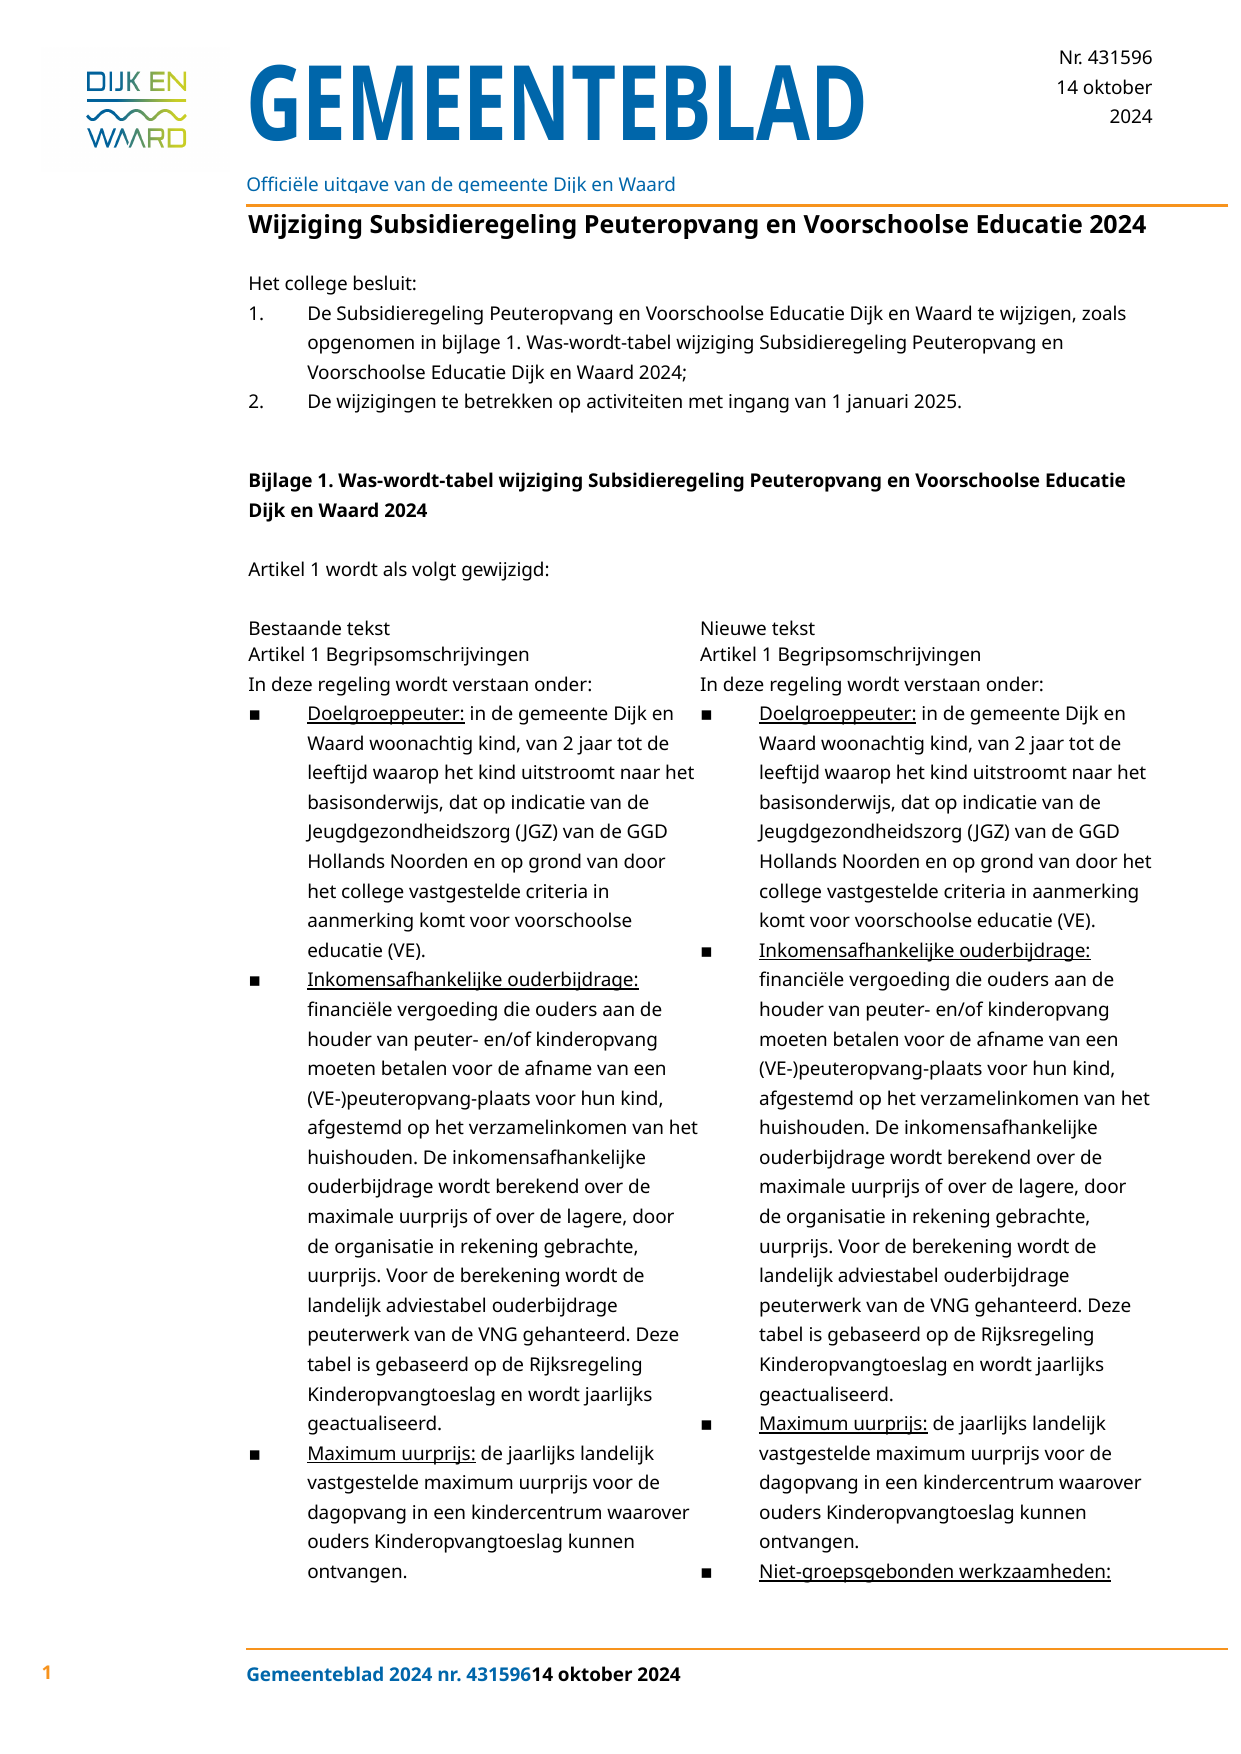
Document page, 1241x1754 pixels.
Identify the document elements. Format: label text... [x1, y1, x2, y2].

text Artikel 1 wordt als volgt gewijzigd: [248, 556, 1152, 582]
table_cell Artikel 1 Begripsomschrijvingen In deze regeling wordt verstaan onder: Doelgroeppeuter: in de gemeente Dijk en Waard woonachtig kind, van 2 jaar tot de leeftijd waarop het kind uitstroomt naar het basisonderwijs, dat op indicatie van de Jeugdgezondheidszorg (JGZ) van de GGD Hollands Noorden en op grond van door het college vastgestelde criteria in aanmerking komt voor voorschoolse educatie (VE). Inkomensafhankelijke ouderbijdrage: financiële vergoeding die ouders aan de houder van peuter- en/of kinderopvang moeten betalen voor de afname van een (VE-)peuteropvang-plaats voor hun kind, afgestemd op het verzamelinkomen van het huishouden. De inkomensafhankelijke ouderbijdrage wordt berekend over de maximale uurprijs of over de lagere, door de organisatie in rekening gebrachte, uurprijs. Voor de berekening wordt de landelijk adviestabel ouderbijdrage peuterwerk van de VNG gehanteerd. Deze tabel is gebaseerd op de Rijksregeling Kinderopvangtoeslag en wordt jaarlijks geactualiseerd. Maximum uurprijs: de jaarlijks landelijk vastgestelde maximum uurprijs voor de dagopvang in een kindercentrum waarover ouders Kinderopvangtoeslag kunnen ontvangen. Niet-groepsgebonden werkzaamheden: taken die behoren bij de functie van pedagogisch medewerker en passen binnen de functieomschrijving van pedagogisch medewerker, maar dienen te worden uitgevoerd buiten de groep dan wel worden uitgevoerd binnen een groep, maar niet meetellen voor de wettelijk vastgestelde beroepskracht-kind ratio. Niet-toeslagouder(s): ouder(s) die geen recht heeft/hebben op de regeling Kinderopvangtoeslag van de Rijksoverheid. Pedagogisch beleidsmedewerker voorschoolse educatie: een pedagogisch beleidsmedewerker / coach op hbo werk- en denkniveau specifiek voor de VE. Het doel, het profiel en de urennorm van de pedagogisch beleidsmedewerker / coach VE is wettelijk vastgelegd in het Wijzigingsbesluit Besluit basisvoorwaarden kwaliteit voorschoolse educatie. De inzet van de pedagogisch beleidsmedewerker / coach voldoet aan alle relevante wetgeving. Peuter: in de gemeente Dijk en Waard woonachtig kind van 2 jaar tot de leeftijd waarop het kind uitstroomt naar het basisonderwijs. Peuteropvang: voorschoolse opvang van maximaal 8 uur per week, gedurende meerdere dagdelen per week, 40 weken in het jaar (niet in de schoolvakanties). Voor peuters vanaf 2 jaar tot het moment waarop zij uitstromen naar het basisonderwijs, gericht op ontwikkelingsstimulering en voorbereiding op de basisschool. De opvang voldoet aan alle relevante wetgeving. VE: voorschoolse educatieve opvang van tenminste 16 uur per week, maximaal 6 uur per dagdeel, verspreid over meerdere dagdelen per week, 40 weken in het jaar (niet in de schoolvakanties). Voor doelgroeppeuters vanaf 2,5 jaar tot het moment waarop zij uitstromen naar het basisonderwijs. Waarin via een erkend voor- en vroegschools educatief programma (VVE-programma) en gecertificeerde VE-leidsters (die voldoen aan de wettelijke kwalificatie-eisen voorschoolse educatie) op gestructureerde en samenhangende wijze activiteiten worden aangeboden, gericht op het stimuleren van de ontwikkeling van peuters op het gebied van rekenen, taal, motoriek en sociaal-emotionele ontwikkeling. De VE voldoet aan alle relevante wetgeving. VE-gerelateerde scholingskosten: scholingskosten ter bevordering van het verhogen van de kwaliteit van de voorschoolse educatie op een VE-locatie in Dijk en Waard. Dit is inclusief VE-gerelateerde scholing voor pedagogisch (beleids)medewerkers. De scholing voldoet aan de wettelijke kwalificatie-eisen. Verlengde (VE-)peuteropvangplaatsen: peuteropvang of VE voor kinderen van 4 jaar en ouder tot de leeftijd waarop zij uitstromen naar het basisonderwijs. VVE-programma: een erkend voor- en vroegschools educatief programma, waarin op gestructureerde en samenhangende wijze de ontwikkeling van peuters wordt gestimuleerd op het gebied van taal, rekenen, motoriek en de sociaal emotionele ontwikkeling, met als doel het bevorderen van de positieve ontwikkeling. Het programma dient opgenomen te zijn in de database Effectieve jeugdinterventies; erkende interventies van het Nederlands Jeugdinstituut. [248, 641, 700, 1584]
picture [41, 47, 231, 172]
text Bijlage 1. Was-wordt-tabel wijziging Subsidieregeling Peuteropvang en Voorschoolse Educatie Dijk en Waard 2024 [248, 467, 1152, 523]
text Wijziging Subsidieregeling Peuteropvang en Voorschoolse Educatie 2024 [248, 207, 1152, 241]
text Het college besluit: [248, 270, 1152, 296]
list De Subsidieregeling Peuteropvang en Voorschoolse Educatie Dijk en Waard te wijzigen, zoals opgenomen in bijlage 1. Was-wordt-tabel wijziging Subsidieregeling Peuteropvang en Voorschoolse Educatie Dijk en Waard 2024; [248, 300, 1152, 385]
table_header Bestaande tekst [248, 616, 700, 641]
table_header Nieuwe tekst [700, 616, 1152, 641]
table_cell Artikel 1 Begripsomschrijvingen In deze regeling wordt verstaan onder: Doelgroeppeuter: in de gemeente Dijk en Waard woonachtig kind, van 2 jaar tot de leeftijd waarop het kind uitstroomt naar het basisonderwijs, dat op indicatie van de Jeugdgezondheidszorg (JGZ) van de GGD Hollands Noorden en op grond van door het college vastgestelde criteria in aanmerking komt voor voorschoolse educatie (VE). Inkomensafhankelijke ouderbijdrage: financiële vergoeding die ouders aan de houder van peuter- en/of kinderopvang moeten betalen voor de afname van een (VE-)peuteropvang-plaats voor hun kind, afgestemd op het verzamelinkomen van het huishouden. De inkomensafhankelijke ouderbijdrage wordt berekend over de maximale uurprijs of over de lagere, door de organisatie in rekening gebrachte, uurprijs. Voor de berekening wordt de landelijk adviestabel ouderbijdrage peuterwerk van de VNG gehanteerd. Deze tabel is gebaseerd op de Rijksregeling Kinderopvangtoeslag en wordt jaarlijks geactualiseerd. Maximum uurprijs: de jaarlijks landelijk vastgestelde maximum uurprijs voor de dagopvang in een kindercentrum waarover ouders Kinderopvangtoeslag kunnen ontvangen. Niet-groepsgebonden werkzaamheden: [700, 641, 1152, 1584]
list De wijzigingen te betrekken op activiteiten met ingang van 1 januari 2025. [248, 389, 1152, 414]
